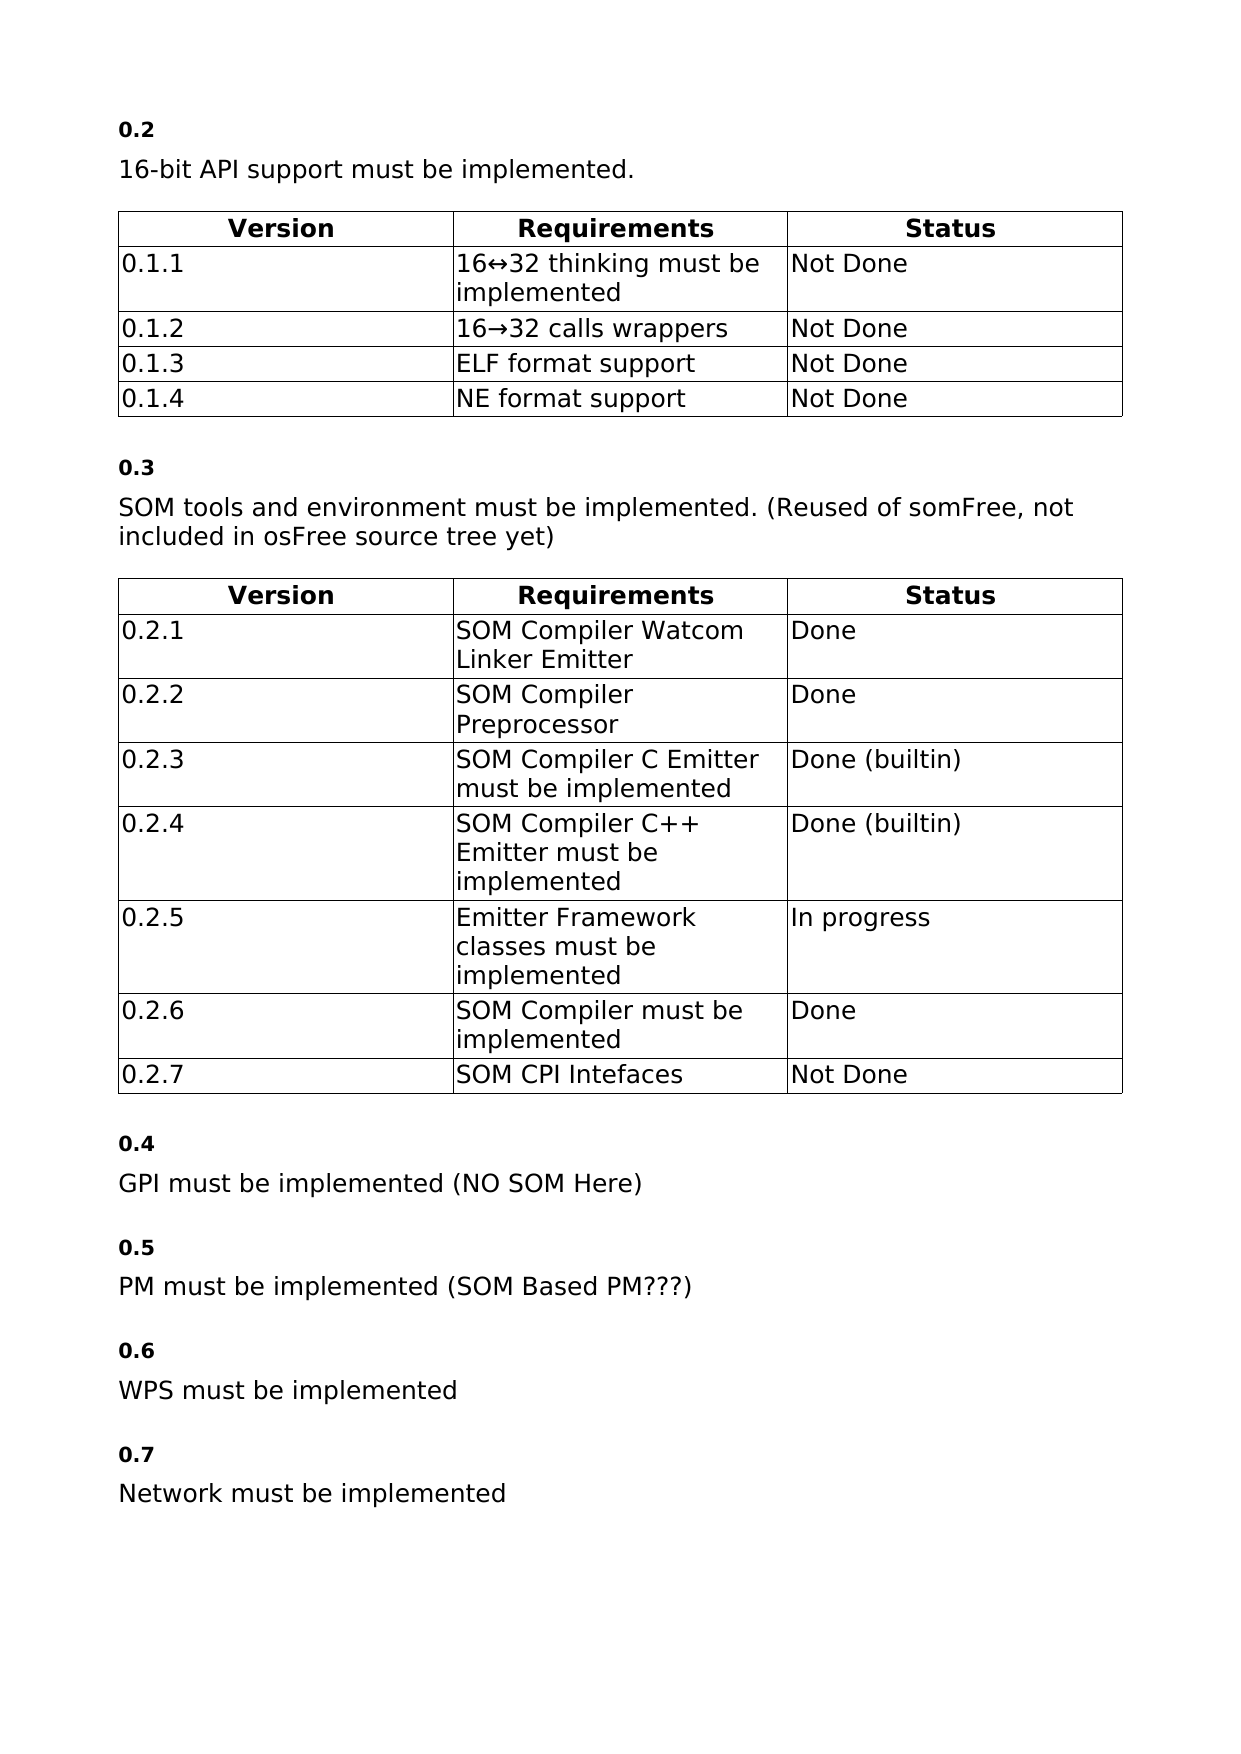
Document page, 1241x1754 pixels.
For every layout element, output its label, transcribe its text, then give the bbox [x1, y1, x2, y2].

table_cell SOM CPI Intefaces [454, 1059, 787, 1092]
table_cell 0.2.6 [119, 994, 453, 1057]
table_cell Not Done [788, 382, 1122, 416]
text WPS must be implemented [118, 1376, 1122, 1405]
table_cell Done [788, 679, 1122, 742]
table_cell SOM Compiler Preprocessor [454, 679, 787, 742]
table_cell ELF format support [454, 347, 787, 381]
table_header Status [788, 212, 1122, 246]
subtitle 0.4 [118, 1132, 1122, 1157]
table_header Status [788, 579, 1122, 613]
table_header Requirements [454, 212, 787, 246]
table_cell Done (builtin) [788, 807, 1122, 900]
table_cell Done [788, 994, 1122, 1057]
subtitle 0.3 [118, 456, 1122, 480]
table_cell Done [788, 615, 1122, 678]
subtitle 0.6 [118, 1339, 1122, 1363]
table_cell 0.1.4 [119, 382, 453, 416]
table_cell 0.2.4 [119, 807, 453, 900]
table_header Version [119, 579, 453, 613]
subtitle 0.2 [118, 118, 1122, 142]
table_cell 0.1.3 [119, 347, 453, 381]
table_cell 0.2.5 [119, 901, 453, 993]
text SOM tools and environment must be implemented. (Reused of somFree, not included in osFree source tree yet) [118, 493, 1122, 551]
table_cell 16↔32 thinking must be implemented [454, 247, 787, 311]
table_cell 0.2.1 [119, 615, 453, 678]
table_cell In progress [788, 901, 1122, 993]
table_cell Emitter Framework classes must be implemented [454, 901, 787, 993]
table_cell Done (builtin) [788, 743, 1122, 806]
table_cell 0.1.2 [119, 312, 453, 346]
text GPI must be implemented (NO SOM Here) [118, 1169, 1122, 1198]
table_cell 0.1.1 [119, 247, 453, 311]
table_header Version [119, 212, 453, 246]
table_cell Not Done [788, 347, 1122, 381]
table_cell SOM Compiler Watcom Linker Emitter [454, 615, 787, 678]
subtitle 0.5 [118, 1236, 1122, 1260]
table_cell Not Done [788, 1059, 1122, 1092]
table_cell SOM Compiler C Emitter must be implemented [454, 743, 787, 806]
table_cell SOM Compiler C++ Emitter must be implemented [454, 807, 787, 900]
table_cell Not Done [788, 247, 1122, 311]
text Network must be implemented [118, 1479, 1122, 1509]
table_cell Not Done [788, 312, 1122, 346]
table_header Requirements [454, 579, 787, 613]
table_cell 0.2.3 [119, 743, 453, 806]
table_cell 0.2.7 [119, 1059, 453, 1092]
table_cell 16→32 calls wrappers [454, 312, 787, 346]
text PM must be implemented (SOM Based PM???) [118, 1273, 1122, 1302]
subtitle 0.7 [118, 1443, 1122, 1467]
text 16-bit API support must be implemented. [118, 155, 1122, 184]
table_cell NE format support [454, 382, 787, 416]
table_cell SOM Compiler must be implemented [454, 994, 787, 1057]
table_cell 0.2.2 [119, 679, 453, 742]
